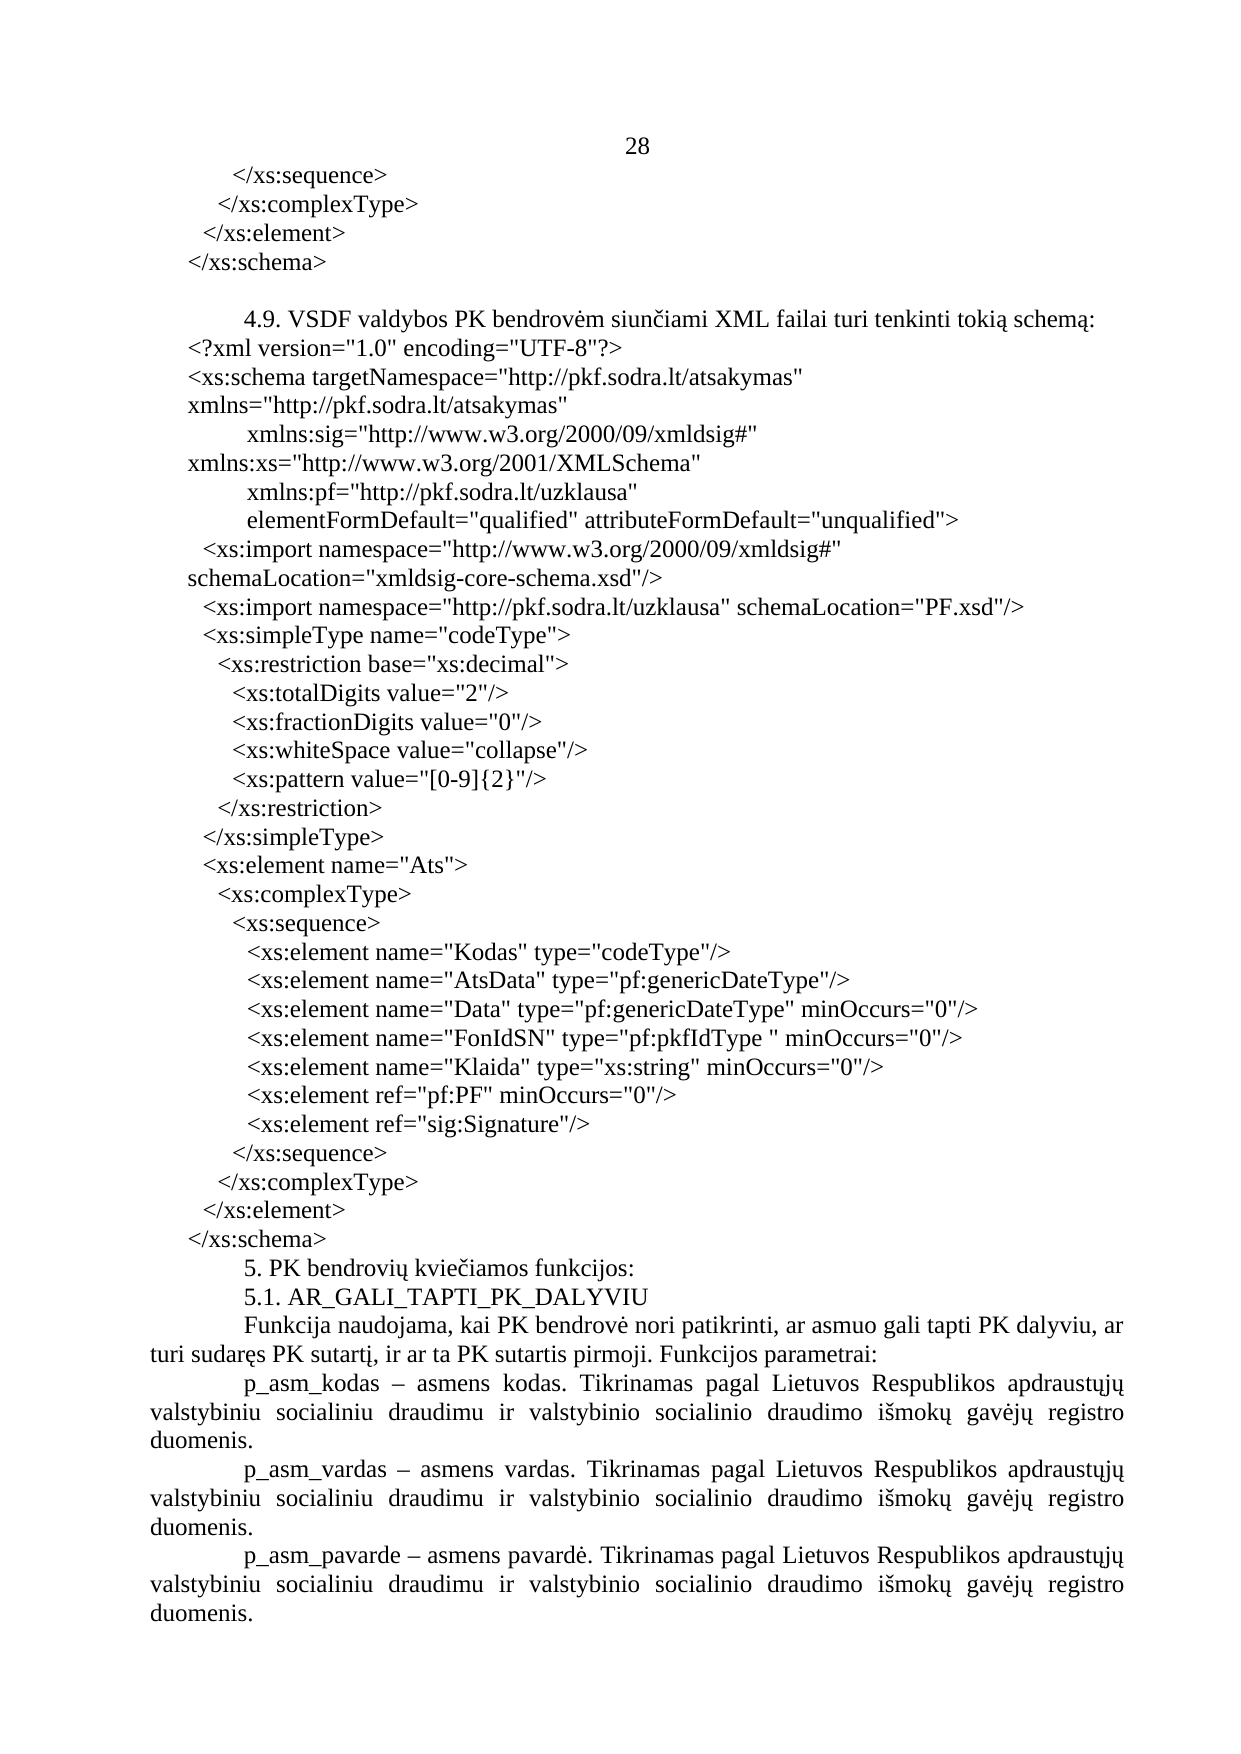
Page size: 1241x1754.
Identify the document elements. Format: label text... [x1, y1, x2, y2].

text p_asm_pavarde – asmens pavardė. Tikrinamas pagal Lietuvos Respublikos apdraustųjų valstybiniu socialiniu draudimu ir valstybinio socialinio draudimo išmokų gavėjų registro duomenis. [150, 1541, 1125, 1627]
text <xs:simpleType name="codeType"> [187, 621, 1125, 649]
text p_asm_kodas – asmens kodas. Tikrinamas pagal Lietuvos Respublikos apdraustųjų valstybiniu socialiniu draudimu ir valstybinio socialinio draudimo išmokų gavėjų registro duomenis. [150, 1368, 1125, 1454]
text <xs:element ref="sig:Signature"/> [187, 1109, 1125, 1138]
text Funkcija naudojama, kai PK bendrovė nori patikrinti, ar asmuo gali tapti PK dalyviu, ar turi sudaręs PK sutartį, ir ar ta PK sutartis pirmoji. Funkcijos parametrai: [150, 1311, 1125, 1368]
text </xs:element> [187, 1196, 1125, 1224]
text <xs:whiteSpace value="collapse"/> [187, 736, 1125, 764]
text <xs:element name="Klaida" type="xs:string" minOccurs="0"/> [187, 1052, 1125, 1081]
text <xs:element name="Ats"> [187, 851, 1125, 879]
text 4.9. VSDF valdybos PK bendrovėm siunčiami XML failai turi tenkinti tokią schemą: [150, 304, 1125, 333]
text <xs:schema targetNamespace="http://pkf.sodra.lt/atsakymas" xmlns="http://pkf.sodra.lt/atsakymas" [187, 362, 1125, 419]
text <xs:element ref="pf:PF" minOccurs="0"/> [187, 1081, 1125, 1109]
text <xs:element name="FonIdSN" type="pf:pkfIdType " minOccurs="0"/> [187, 1023, 1125, 1052]
text <xs:complexType> [187, 879, 1125, 908]
text xmlns:sig="http://www.w3.org/2000/09/xmldsig#" xmlns:xs="http://www.w3.org/2001/XMLSchema" [187, 419, 1125, 477]
text <xs:totalDigits value="2"/> [187, 678, 1125, 707]
text </xs:restriction> [187, 793, 1125, 822]
text <xs:import namespace="http://www.w3.org/2000/09/xmldsig#" schemaLocation="xmldsig-core-schema.xsd"/> [187, 534, 1125, 592]
text </xs:element> [187, 218, 1125, 247]
text <xs:import namespace="http://pkf.sodra.lt/uzklausa" schemaLocation="PF.xsd"/> [187, 592, 1125, 621]
text </xs:complexType> [187, 189, 1125, 218]
text </xs:schema> [187, 247, 1125, 276]
text 5. PK bendrovių kviečiamos funkcijos: [150, 1253, 1125, 1282]
text <xs:element name="Kodas" type="codeType"/> [187, 937, 1125, 966]
text <xs:element name="Data" type="pf:genericDateType" minOccurs="0"/> [187, 994, 1125, 1023]
text <xs:element name="AtsData" type="pf:genericDateType"/> [187, 966, 1125, 994]
text p_asm_vardas – asmens vardas. Tikrinamas pagal Lietuvos Respublikos apdraustųjų valstybiniu socialiniu draudimu ir valstybinio socialinio draudimo išmokų gavėjų registro duomenis. [150, 1454, 1125, 1541]
text xmlns:pf="http://pkf.sodra.lt/uzklausa" [187, 477, 1125, 506]
text </xs:schema> [187, 1224, 1125, 1253]
text </xs:sequence> [187, 1138, 1125, 1167]
text <xs:fractionDigits value="0"/> [187, 707, 1125, 736]
text <xs:pattern value="[0-9]{2}"/> [187, 764, 1125, 793]
text elementFormDefault="qualified" attributeFormDefault="unqualified"> [187, 506, 1125, 534]
text <xs:sequence> [187, 908, 1125, 937]
text <?xml version="1.0" encoding="UTF-8"?> [187, 333, 1125, 362]
text </xs:simpleType> [187, 822, 1125, 851]
text <xs:restriction base="xs:decimal"> [187, 649, 1125, 678]
text </xs:complexType> [187, 1167, 1125, 1196]
text </xs:sequence> [187, 161, 1125, 189]
text 5.1. AR_GALI_TAPTI_PK_DALYVIU [150, 1282, 1125, 1311]
